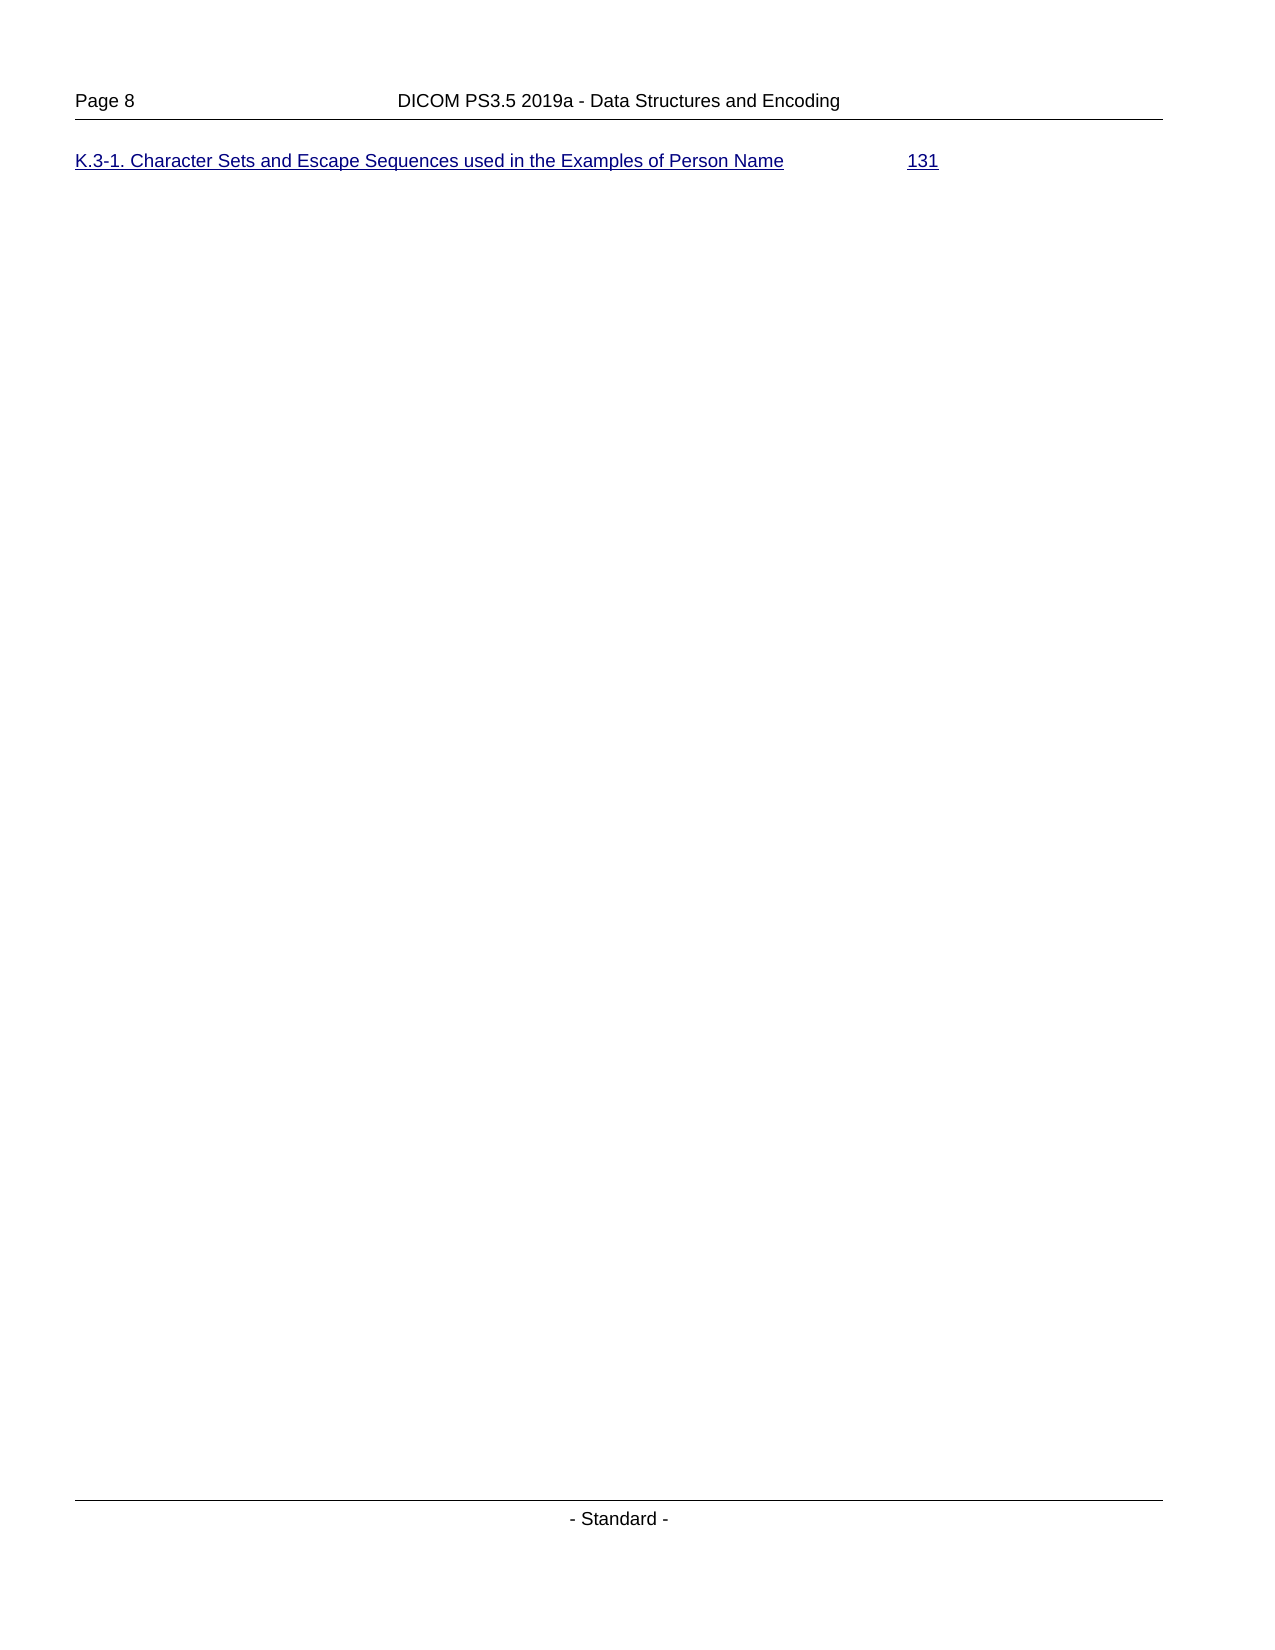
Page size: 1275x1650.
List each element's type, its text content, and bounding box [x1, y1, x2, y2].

text K.3-1. Character Sets and Escape Sequences used in the Examples of Person Name 0 [75, 150, 1137, 172]
